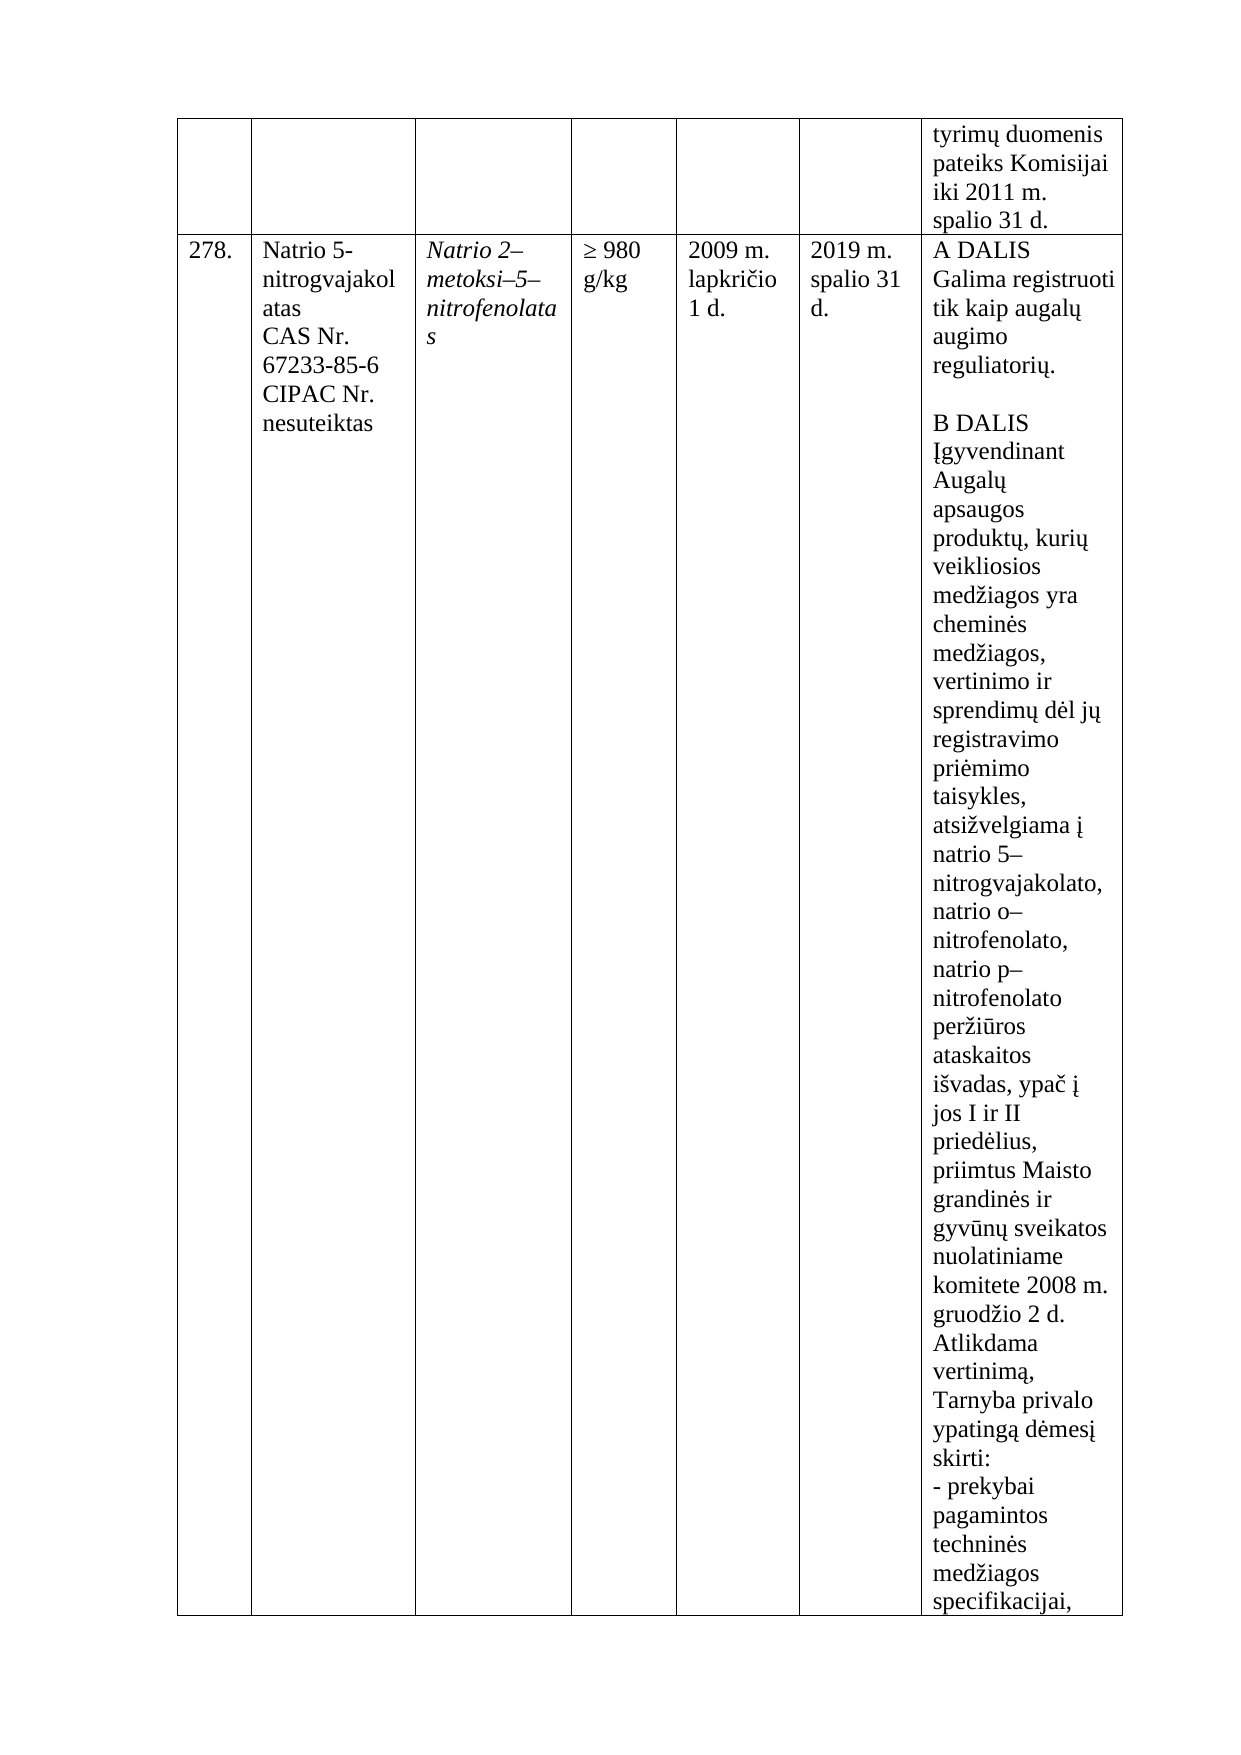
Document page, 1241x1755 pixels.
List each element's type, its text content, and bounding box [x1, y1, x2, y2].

table_header -[(4,6-dimetoksipiri-midin-2- ilkarbamoil) sulfamoil]-o-toluilo rūgštis (bensulfuronas) metil alfa?-[(4,6-dimetoksipiri-midin- 2- ilkarbamoil) sulfamoil]- o-toluatas (bensulfuron-metilas) [416, 119, 571, 234]
table_header [572, 119, 676, 234]
table_cell Natrio 5-nitrogvajakolatas CAS Nr. 67233-85-6 CIPAC Nr. nesuteiktas [252, 235, 415, 1615]
table_header [677, 119, 799, 234]
table_cell 278. [178, 235, 251, 1615]
table_cell 2019 m. spalio 31 d. [800, 235, 921, 1615]
table_cell A DALIS Galima registruoti tik kaip augalų augimo reguliatorių. B DALIS Įgyvendinant Augalų apsaugos produktų, kurių veikliosios medžiagos yra cheminės medžiagos, vertinimo ir sprendimų dėl jų registravimo priėmimo taisykles, atsižvelgiama į natrio 5–nitrogvajakolato, natrio o–nitrofenolato, natrio p–nitrofenolato peržiūros ataskaitos išvadas, ypač į jos I ir II priedėlius, priimtus Maisto grandinės ir gyvūnų sveikatos nuolatiniame komitete 2008 m. gruodžio 2 d. Atlikdama vertinimą, Tarnyba privalo ypatingą dėmesį skirti: - prekybai pagamintos techninės medžiagos specifikacijai, [922, 235, 1122, 1615]
table_cell 2009 m. lapkričio 1 d. [677, 235, 799, 1615]
table_header tyrimų duomenis pateiks Komisijai iki 2011 m. spalio 31 d. [922, 119, 1122, 234]
table_cell Natrio 2–metoksi–5–nitrofenolatas [416, 235, 571, 1615]
table_header [178, 119, 251, 234]
table_header [800, 119, 921, 234]
table_cell ≥ 980 g/kg [572, 235, 676, 1615]
table_header [252, 119, 415, 234]
